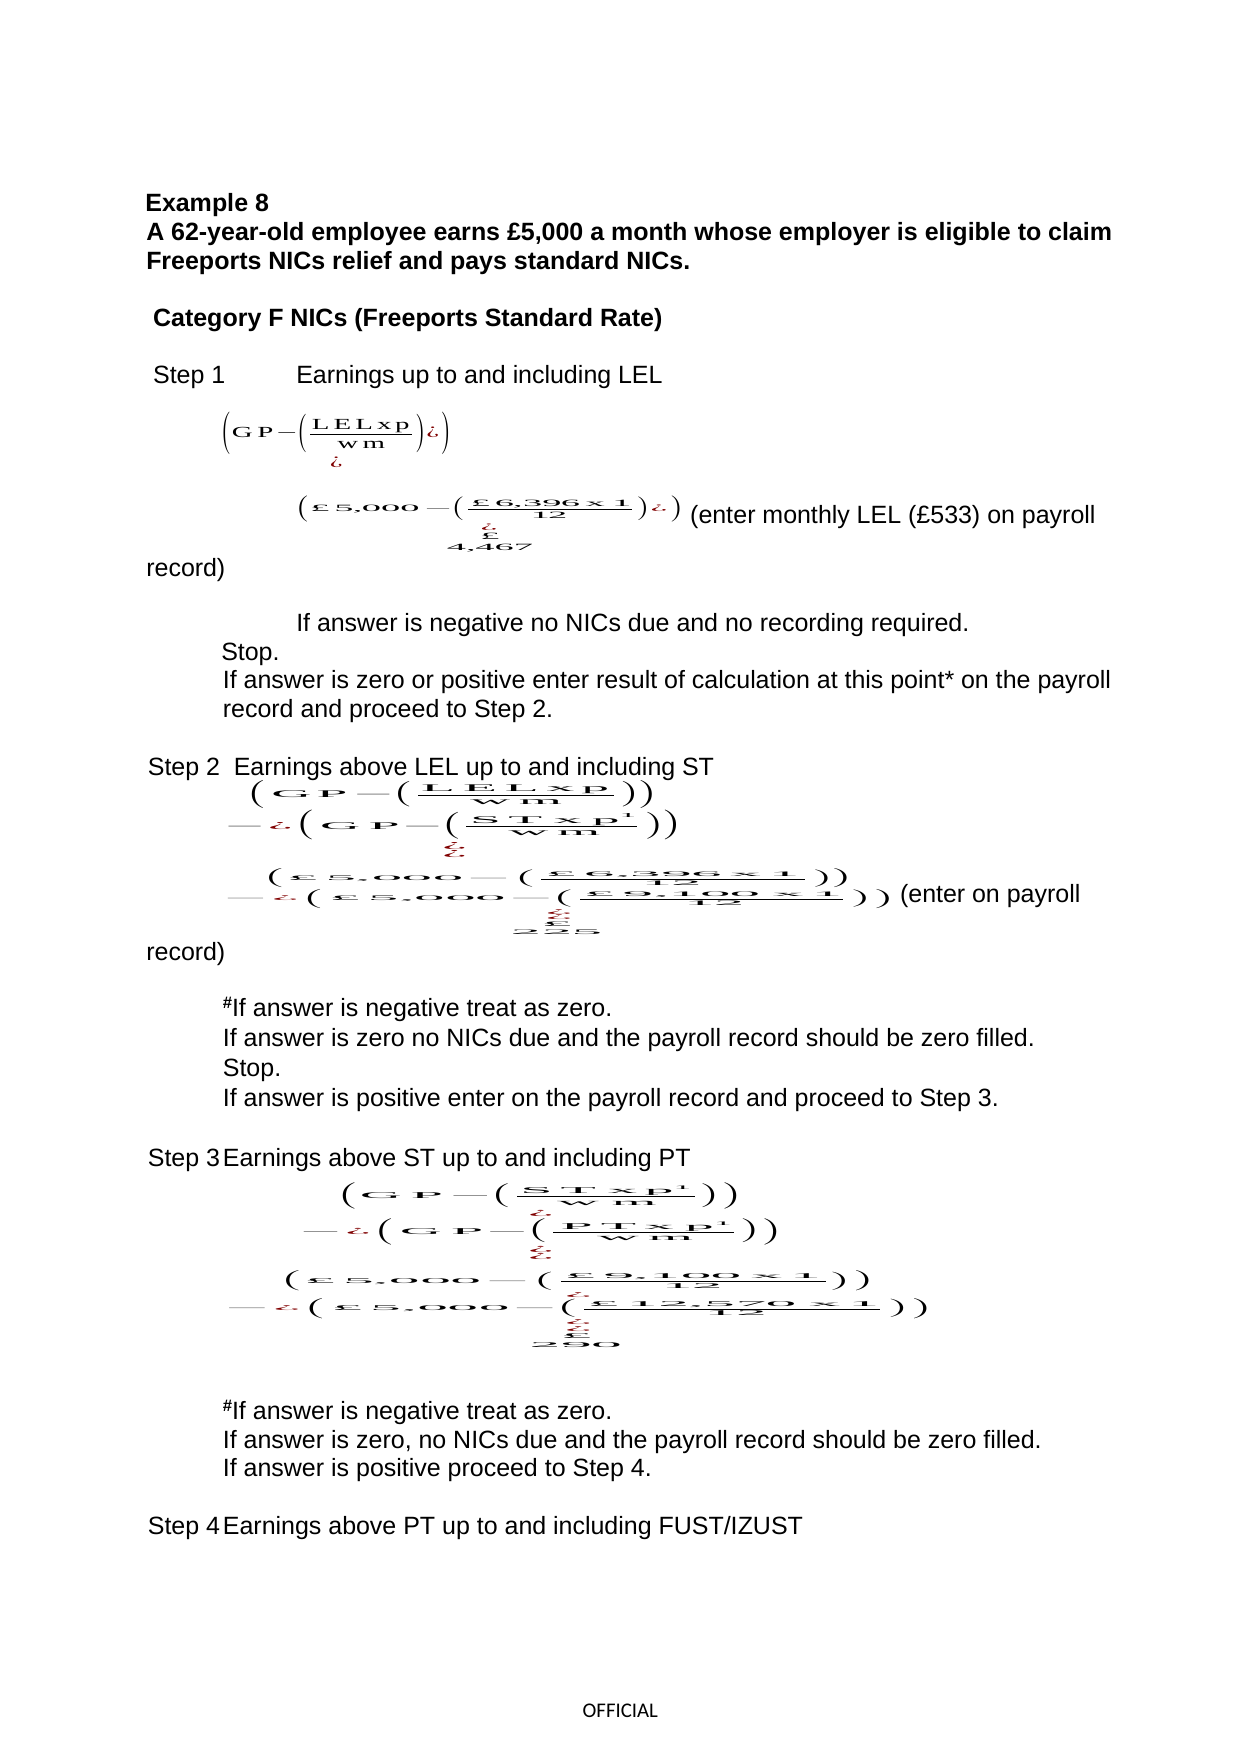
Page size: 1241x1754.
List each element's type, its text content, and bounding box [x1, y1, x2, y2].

text Stop. [146, 636, 1124, 665]
text (enter on payroll record) [146, 869, 1124, 965]
subtitle Example 8 [145, 188, 1124, 217]
text #If answer is negative treat as zero. [148, 993, 1124, 1022]
text If answer is zero or positive enter result of calculation at this point* on the payroll record and proceed to Step 2. [223, 665, 1124, 723]
text Category F NICs (Freeports Standard Rate) [146, 303, 1124, 332]
text If answer is positive enter on the payroll record and proceed to Step 3. [148, 1083, 1124, 1112]
text Step 2 Earnings above LEL up to and including ST [148, 751, 1124, 780]
text A 62-year-old employee earns £5,000 a month whose employer is eligible to claim Freeports NICs relief and pays standard NICs. [146, 217, 1124, 274]
text Step 4 Earnings above PT up to and including FUST/IZUST [148, 1511, 1122, 1539]
text Step 3 Earnings above ST up to and including PT [148, 1143, 1124, 1172]
text (enter monthly LEL (£533) on payroll record) [146, 495, 1124, 581]
text Step 1 Earnings up to and including LEL [146, 360, 1124, 389]
text If answer is zero, no NICs due and the payroll record should be zero filled. [148, 1424, 1124, 1453]
text #If answer is negative treat as zero. [148, 1396, 1124, 1424]
text If answer is negative no NICs due and no recording required. [146, 608, 1124, 636]
text If answer is zero no NICs due and the payroll record should be zero filled. [148, 1023, 1124, 1052]
text Stop. [148, 1053, 1124, 1082]
text If answer is positive proceed to Step 4. [148, 1453, 1124, 1482]
